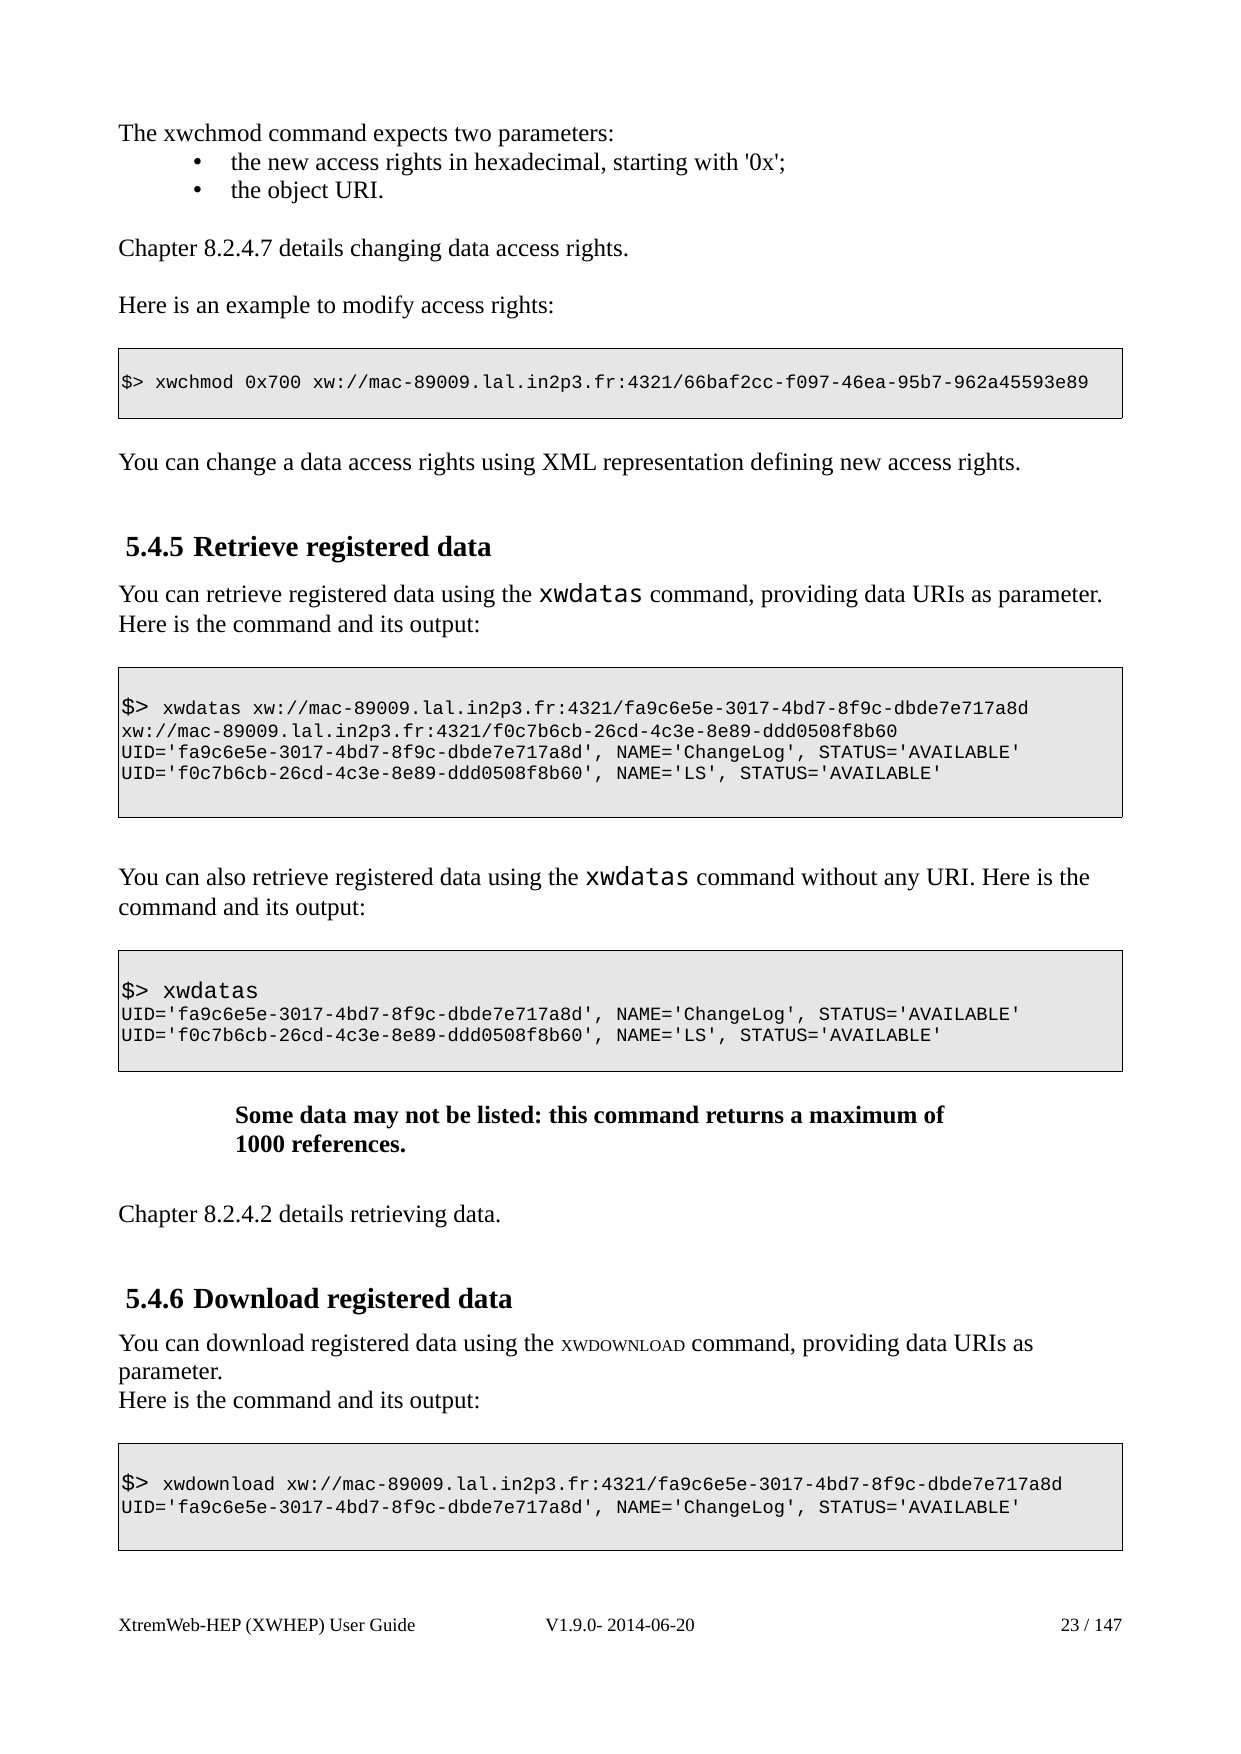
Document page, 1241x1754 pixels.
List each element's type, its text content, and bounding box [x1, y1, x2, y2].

text You can also retrieve registered data using the xwdatas command without any URI. Here is the command and its output: [118, 858, 1122, 921]
text UID='f0c7b6cb-26cd-4c3e-8e89-ddd0508f8b60', NAME='LS', STATUS='AVAILABLE' [119, 761, 1122, 782]
text Chapter 8.2.4.7 details changing data access rights. [118, 233, 1122, 262]
text Here is the command and its output: [118, 1385, 1122, 1414]
text $> xwdatas [119, 976, 1122, 1002]
text Here is an example to modify access rights: [118, 291, 1122, 319]
text You can retrieve registered data using the xwdatas command, providing data URIs as parameter. [118, 575, 1122, 609]
text $> xwdatas xw://mac-89009.lal.in2p3.fr:4321/fa9c6e5e-3017-4bd7-8f9c-dbde7e717a8d xw://mac-89009.lal.in2p3.fr:4321/f0c7b6cb-26cd-4c3e-8e89-ddd0508f8b60 [119, 693, 1122, 740]
text UID='fa9c6e5e-3017-4bd7-8f9c-dbde7e717a8d', NAME='ChangeLog', STATUS='AVAILABLE' [119, 1494, 1122, 1516]
text UID='fa9c6e5e-3017-4bd7-8f9c-dbde7e717a8d', NAME='ChangeLog', STATUS='AVAILABLE' [119, 1002, 1122, 1023]
text You can download registered data using the xwdownload command, providing data URIs as parameter. [118, 1328, 1122, 1385]
text $> xwchmod 0x700 xw://mac-89009.lal.in2p3.fr:4321/66baf2cc-f097-46ea-95b7-962a45593e89 [119, 369, 1122, 391]
subtitle Download registered data [118, 1282, 1122, 1315]
list the object URI. [193, 176, 1122, 204]
text The xwchmod command expects two parameters: [118, 118, 1122, 147]
list the new access rights in hexadecimal, starting with '0x'; [193, 147, 1122, 176]
text Some data may not be listed: this command returns a maximum of 1000 references. [235, 1100, 946, 1158]
text UID='fa9c6e5e-3017-4bd7-8f9c-dbde7e717a8d', NAME='ChangeLog', STATUS='AVAILABLE' [119, 740, 1122, 761]
text You can change a data access rights using XML representation defining new access rights. [118, 447, 1122, 475]
text Here is the command and its output: [118, 609, 1122, 638]
text UID='f0c7b6cb-26cd-4c3e-8e89-ddd0508f8b60', NAME='LS', STATUS='AVAILABLE' [119, 1023, 1122, 1044]
subtitle Retrieve registered data [118, 529, 1122, 563]
text $> xwdownload xw://mac-89009.lal.in2p3.fr:4321/fa9c6e5e-3017-4bd7-8f9c-dbde7e717a8d [119, 1469, 1122, 1494]
text Chapter 8.2.4.2 details retrieving data. [118, 1199, 1122, 1228]
